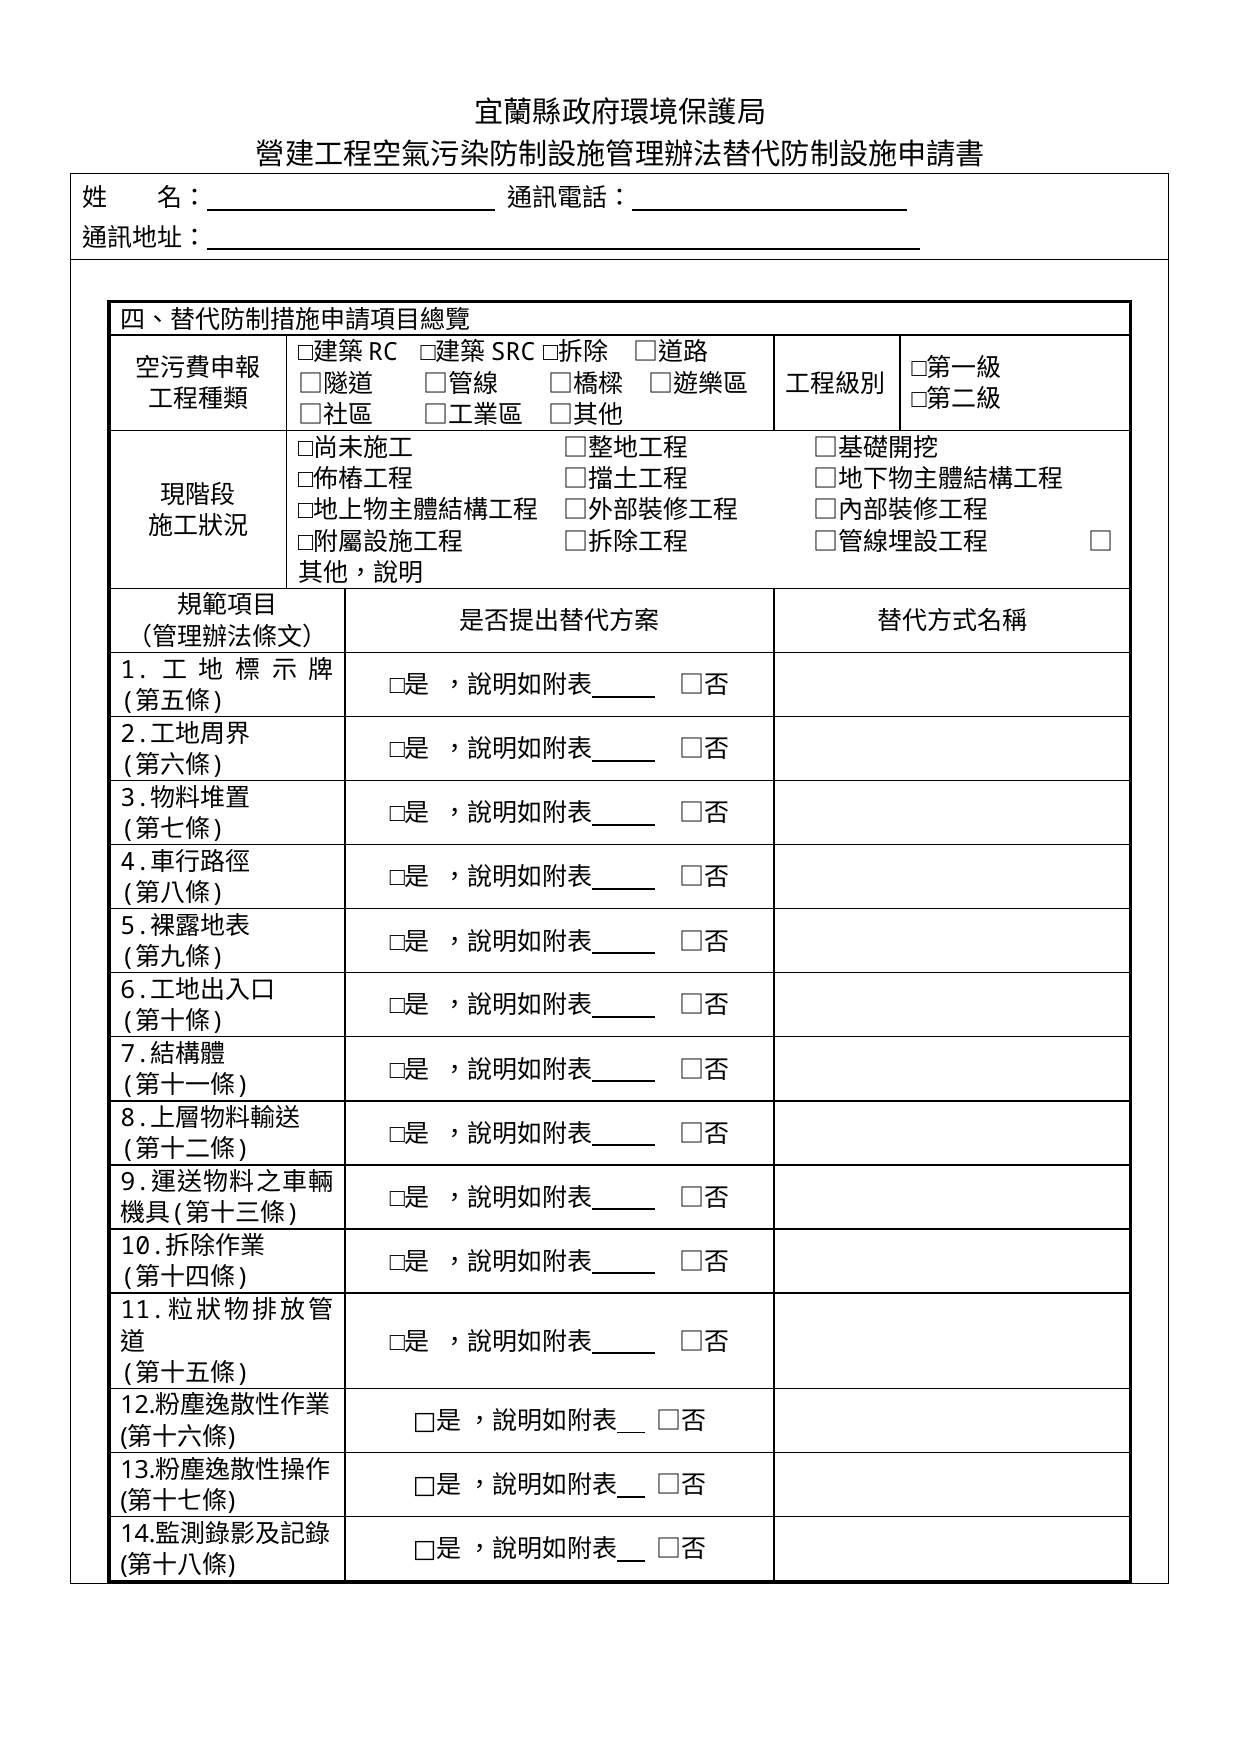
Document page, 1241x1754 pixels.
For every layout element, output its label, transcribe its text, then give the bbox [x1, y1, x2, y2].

table_cell 12.粉塵逸散性作業 (第十六條) [111, 1389, 344, 1451]
text 營建工程空氣污染防制設施管理辦法替代防制設施申請書 [71, 131, 1169, 173]
table_cell [71, 260, 1168, 1583]
table_cell [775, 909, 1129, 972]
table_cell □是 ，說明如附表 □否 [346, 845, 773, 908]
table_cell □是 ，說明如附表 □否 [346, 1037, 773, 1100]
table_cell 空污費申報 工程種類 [111, 336, 286, 429]
table_header 姓 名： 通訊電話： 通訊地址： [71, 174, 1168, 259]
table_cell [775, 1517, 1129, 1579]
table_cell 11.粒狀物排放管道 (第十五條) [111, 1294, 344, 1387]
table_cell [775, 845, 1129, 908]
table_cell [775, 1037, 1129, 1100]
table_cell □第一級 □第二級 [901, 336, 1129, 429]
table_cell 14.監測錄影及記錄 (第十八條) [111, 1517, 344, 1579]
table_cell □是 ，說明如附表 □否 [346, 1389, 773, 1451]
table_cell 6.工地出入口 (第十條) [111, 973, 344, 1036]
table_cell 3.物料堆置 (第七條) [111, 781, 344, 844]
table_cell □是 ，說明如附表 □否 [346, 1453, 773, 1516]
table_cell [775, 1453, 1129, 1516]
table_cell [775, 973, 1129, 1036]
table_cell 是否提出替代方案 [346, 589, 773, 651]
table_cell [775, 653, 1129, 716]
table_cell 2.工地周界 (第六條) [111, 717, 344, 779]
table_cell 1.工地標示牌 (第五條) [111, 653, 344, 716]
table_cell [775, 717, 1129, 779]
table_cell [775, 781, 1129, 844]
table_cell 7.結構體 (第十一條) [111, 1037, 344, 1100]
table_cell □是 ，說明如附表 □否 [346, 653, 773, 716]
table_cell 8.上層物料輸送 (第十二條) [111, 1102, 344, 1164]
table_cell □是 ，說明如附表 □否 [346, 1166, 773, 1228]
table_header 四、替代防制措施申請項目總覽 [111, 303, 1129, 334]
table_cell □是 ，說明如附表 □否 [346, 1230, 773, 1292]
table_cell 9.運送物料之車輛機具(第十三條) [111, 1166, 344, 1228]
table_cell □尚未施工 □整地工程 □基礎開挖 □佈樁工程 □擋土工程 □地下物主體結構工程 □地上物主體結構工程 □外部裝修工程 □內部裝修工程 □附屬設施工程 □拆除工程 □管線埋設工程 □其他，說明 [287, 431, 1129, 587]
text 宜蘭縣政府環境保護局 [71, 89, 1169, 131]
table_cell 4.車行路徑 (第八條) [111, 845, 344, 908]
table_cell □是 ，說明如附表 □否 [346, 1102, 773, 1164]
table_cell 13.粉塵逸散性操作 (第十七條) [111, 1453, 344, 1516]
table_cell 工程級別 [775, 336, 899, 429]
table_cell 10.拆除作業 (第十四條) [111, 1230, 344, 1292]
table_cell [775, 1166, 1129, 1228]
table_cell [775, 1294, 1129, 1387]
table_cell [775, 1389, 1129, 1451]
table_cell □是 ，說明如附表 □否 [346, 973, 773, 1036]
table_cell □是 ，說明如附表 □否 [346, 781, 773, 844]
table_cell 5.裸露地表 (第九條) [111, 909, 344, 972]
table_cell □是 ，說明如附表 □否 [346, 909, 773, 972]
table_cell 規範項目 （管理辦法條文） [111, 589, 344, 651]
table_cell □是 ，說明如附表 □否 [346, 717, 773, 779]
table_cell 替代方式名稱 [775, 589, 1129, 651]
table_cell □建築RC □建築SRC □拆除 □道路 □隧道 □管線 □橋樑 □遊樂區 □社區 □工業區 □其他 [287, 336, 773, 429]
table_cell [775, 1102, 1129, 1164]
table_cell □是 ，說明如附表 □否 [346, 1294, 773, 1387]
table_cell □是 ，說明如附表 □否 [346, 1517, 773, 1579]
table_cell 現階段 施工狀況 [111, 431, 286, 587]
table_cell [775, 1230, 1129, 1292]
